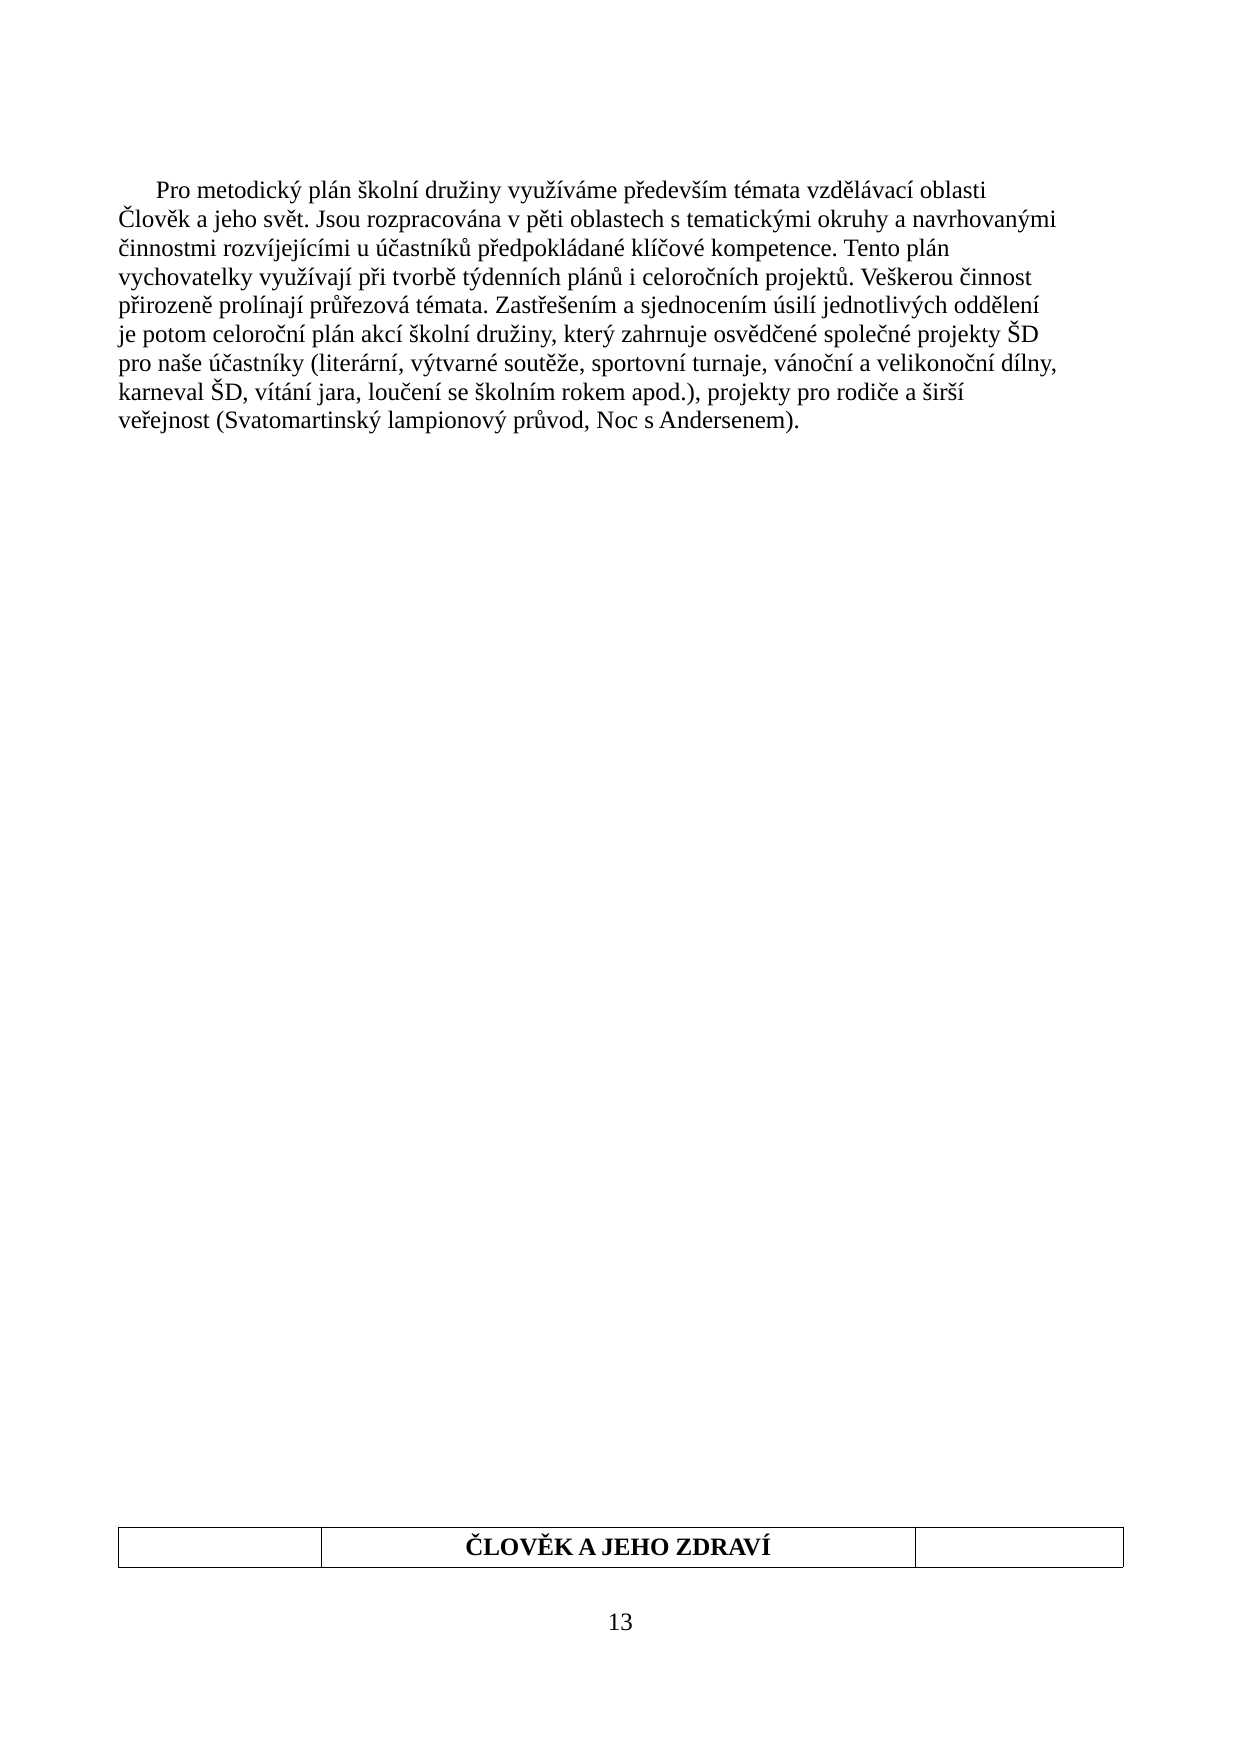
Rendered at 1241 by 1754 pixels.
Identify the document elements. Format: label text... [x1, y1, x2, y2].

text Pro metodický plán školní družiny využíváme především témata vzdělávací oblasti Člověk a jeho svět. Jsou rozpracována v pěti oblastech s tematickými okruhy a navrhovanými činnostmi rozvíjejícími u účastníků předpokládané klíčové kompetence. Tento plán vychovatelky využívají při tvorbě týdenních plánů i celoročních projektů. Veškerou činnost přirozeně prolínají průřezová témata. Zastřešením a sjednocením úsilí jednotlivých oddělení je potom celoroční plán akcí školní družiny, který zahrnuje osvědčené společné projekty ŠD pro naše účastníky (literární, výtvarné soutěže, sportovní turnaje, vánoční a velikonoční dílny, karneval ŠD, vítání jara, loučení se školním rokem apod.), projekty pro rodiče a širší veřejnost (Svatomartinský lampionový průvod, Noc s Andersenem). [118, 175, 1059, 434]
table_header [916, 1528, 1123, 1567]
table_header ČLOVĚK A JEHO ZDRAVÍ [322, 1528, 915, 1567]
table_header [119, 1528, 321, 1567]
